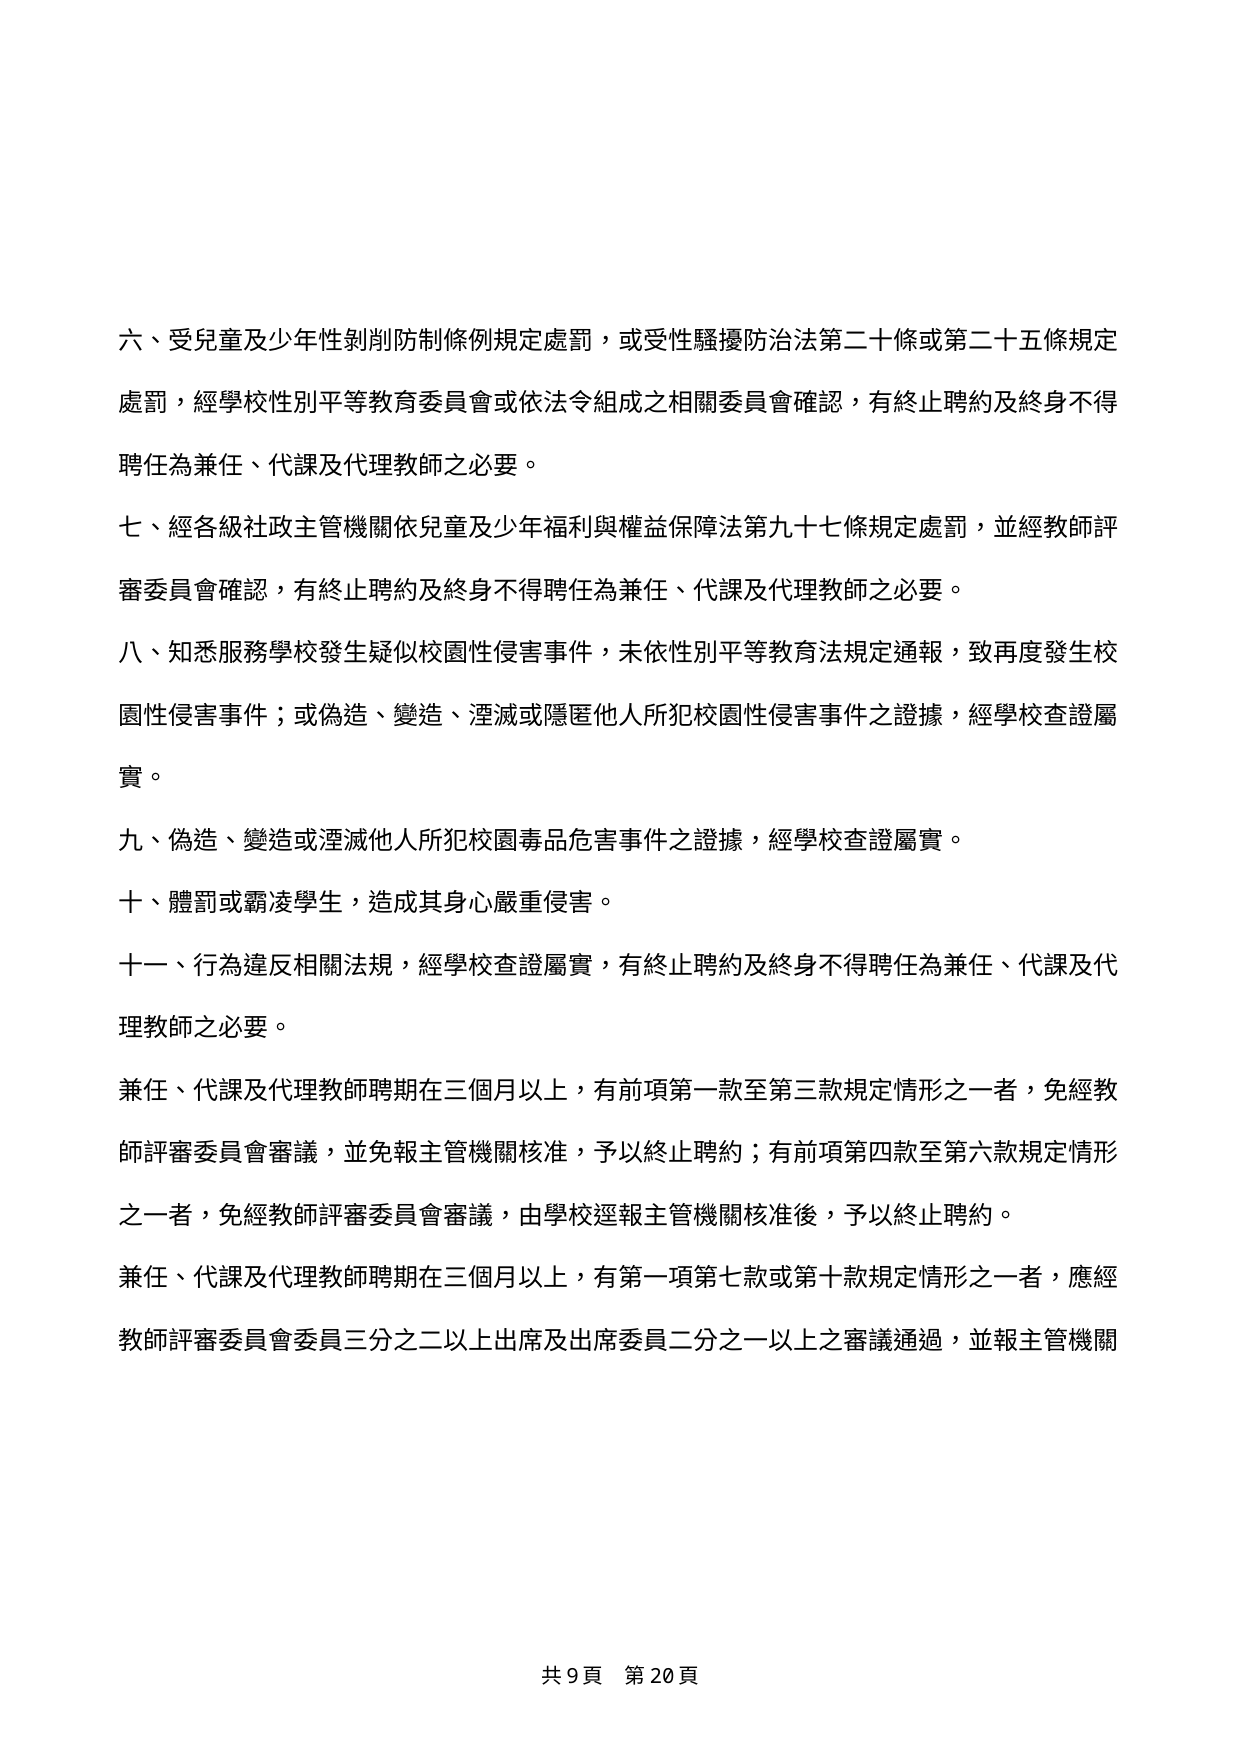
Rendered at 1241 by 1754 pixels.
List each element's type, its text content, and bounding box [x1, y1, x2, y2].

text 兼任、代課及代理教師聘期在三個月以上，有第一項第七款或第十款規定情形之一者，應經教師評審委員會委員三分之二以上出席及出席委員二分之一以上之審議通過，並報主管機關 [118, 1234, 1122, 1359]
text 十一、行為違反相關法規，經學校查證屬實，有終止聘約及終身不得聘任為兼任、代課及代理教師之必要。 [118, 922, 1122, 1047]
text 九、偽造、變造或湮滅他人所犯校園毒品危害事件之證據，經學校查證屬實。 [118, 797, 1122, 859]
text 兼任、代課及代理教師聘期在三個月以上，有前項第一款至第三款規定情形之一者，免經教師評審委員會審議，並免報主管機關核准，予以終止聘約；有前項第四款至第六款規定情形之一者，免經教師評審委員會審議，由學校逕報主管機關核准後，予以終止聘約。 [118, 1047, 1122, 1234]
text 八、知悉服務學校發生疑似校園性侵害事件，未依性別平等教育法規定通報，致再度發生校園性侵害事件；或偽造、變造、湮滅或隱匿他人所犯校園性侵害事件之證據，經學校查證屬實。 [118, 609, 1122, 797]
text 十、體罰或霸凌學生，造成其身心嚴重侵害。 [118, 859, 1122, 922]
text 七、經各級社政主管機關依兒童及少年福利與權益保障法第九十七條規定處罰，並經教師評審委員會確認，有終止聘約及終身不得聘任為兼任、代課及代理教師之必要。 [118, 484, 1122, 609]
text 六、受兒童及少年性剝削防制條例規定處罰，或受性騷擾防治法第二十條或第二十五條規定處罰，經學校性別平等教育委員會或依法令組成之相關委員會確認，有終止聘約及終身不得聘任為兼任、代課及代理教師之必要。 [118, 297, 1122, 484]
